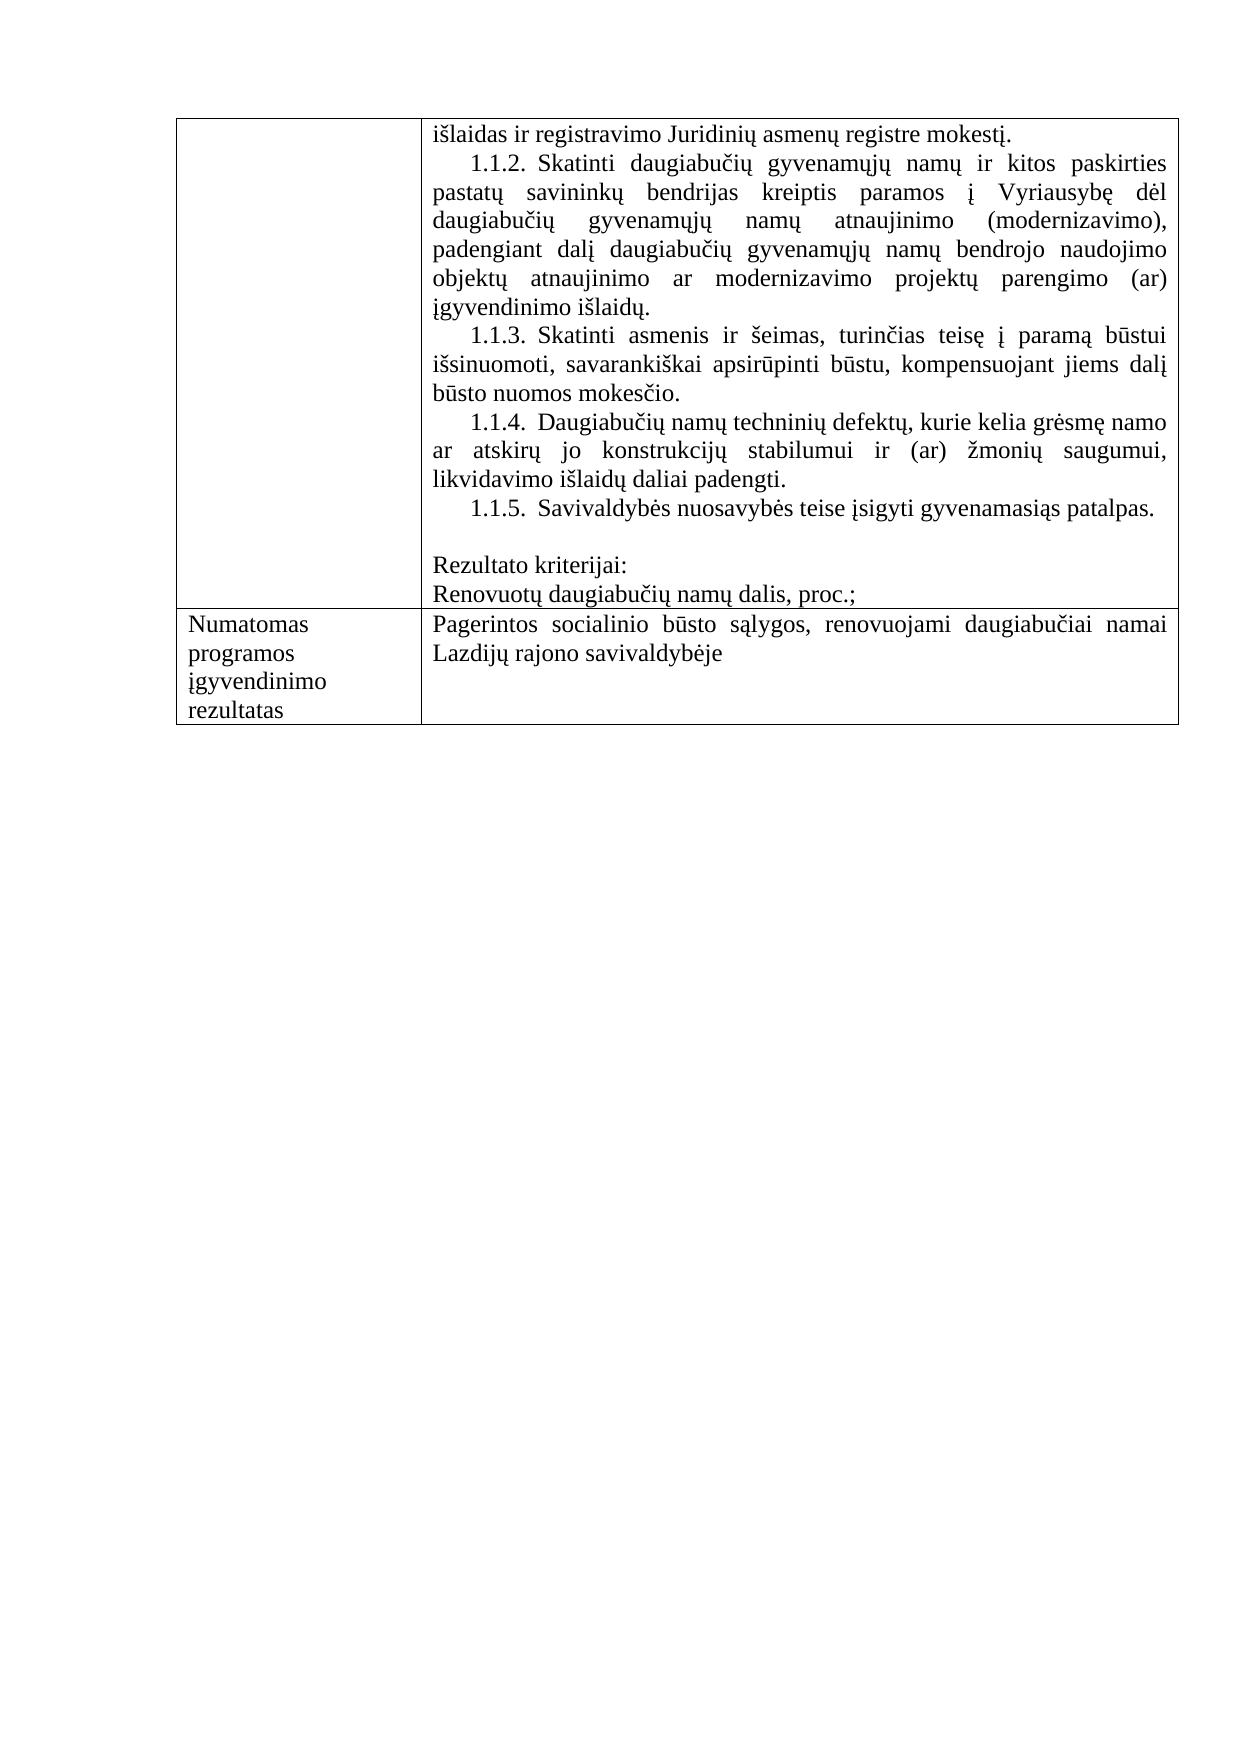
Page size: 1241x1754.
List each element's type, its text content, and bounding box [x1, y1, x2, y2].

table_cell Pagerintos socialinio būsto sąlygos, renovuojami daugiabučiai namai Lazdijų rajono savivaldybėje [422, 609, 1178, 724]
table_cell išlaidas ir registravimo Juridinių asmenų registre mokestį. 1.1.2. Skatinti daugiabučių gyvenamųjų namų ir kitos paskirties pastatų savininkų bendrijas kreiptis paramos į Vyriausybę dėl daugiabučių gyvenamųjų namų atnaujinimo (modernizavimo), padengiant dalį daugiabučių gyvenamųjų namų bendrojo naudojimo objektų atnaujinimo ar modernizavimo projektų parengimo (ar) įgyvendinimo išlaidų. 1.1.3. Skatinti asmenis ir šeimas, turinčias teisę į paramą būstui išsinuomoti, savarankiškai apsirūpinti būstu, kompensuojant jiems dalį būsto nuomos mokesčio. 1.1.4. Daugiabučių namų techninių defektų, kurie kelia grėsmę namo ar atskirų jo konstrukcijų stabilumui ir (ar) žmonių saugumui, likvidavimo išlaidų daliai padengti. 1.1.5. Savivaldybės nuosavybės teise įsigyti gyvenamasiąs patalpas. Rezultato kriterijai: Renovuotų daugiabučių namų dalis, proc.; [422, 119, 1178, 608]
table_cell [177, 119, 421, 608]
table_cell Numatomas programos įgyvendinimo rezultatas [177, 609, 421, 724]
